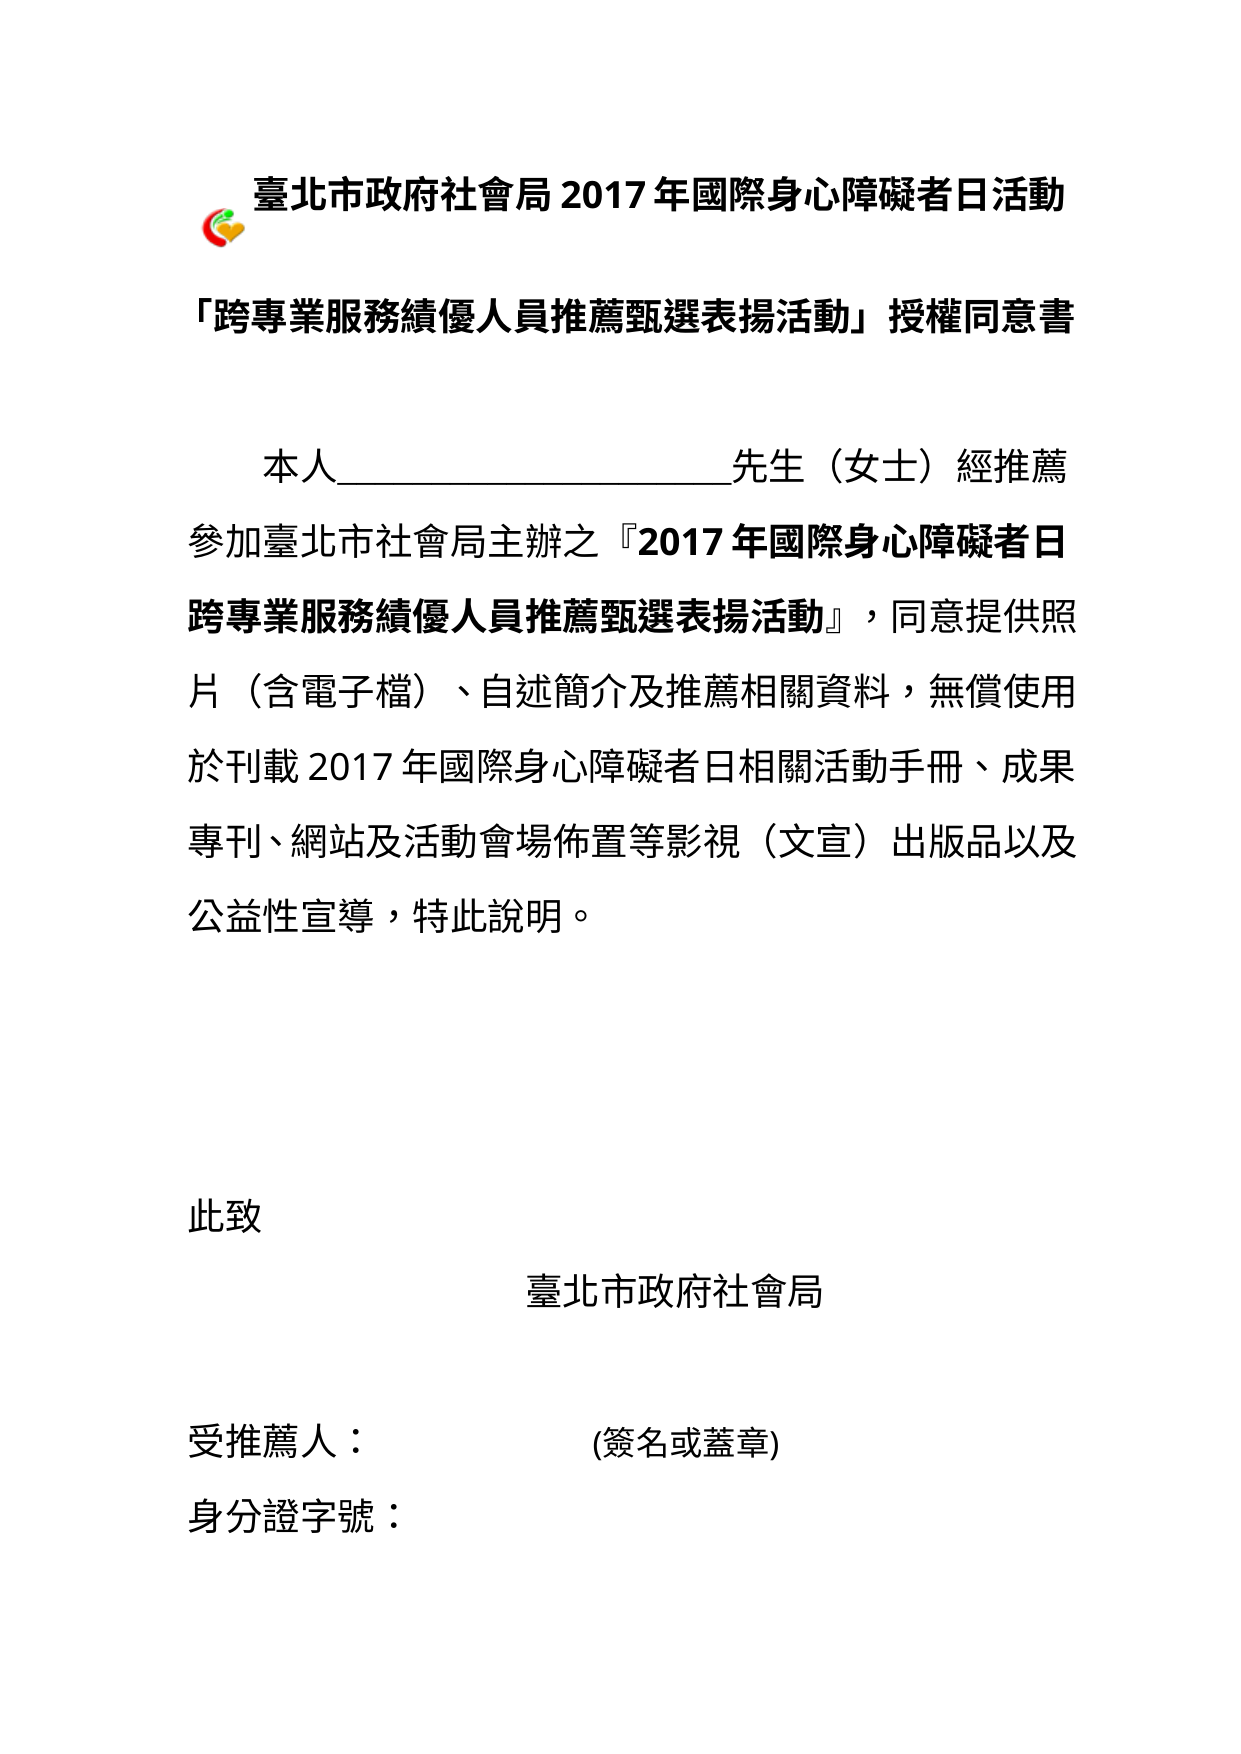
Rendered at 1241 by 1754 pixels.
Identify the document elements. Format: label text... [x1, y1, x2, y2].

picture [199, 208, 253, 252]
text 臺北市政府社會局 [187, 1252, 1078, 1327]
text 此致 [187, 1177, 1078, 1252]
text 身分證字號： [187, 1477, 1078, 1552]
text 本人_____________________先生（女士）經推薦參加臺北市社會局主辦之『2017年國際身心障礙者日跨專業服務績優人員推薦甄選表揚活動』，同意提供照片（含電子檔）、自述簡介及推薦相關資料，無償使用於刊載2017年國際身心障礙者日相關活動手冊、成果專刊、網站及活動會場佈置等影視（文宣）出版品以及公益性宣導，特此說明。 [187, 427, 1078, 952]
text 受推薦人： (簽名或蓋章) [187, 1402, 1078, 1477]
text 「跨專業服務績優人員推薦甄選表揚活動」授權同意書 [173, 277, 1078, 352]
text 臺北市政府社會局2017年國際身心障礙者日活動 [187, 164, 1078, 277]
